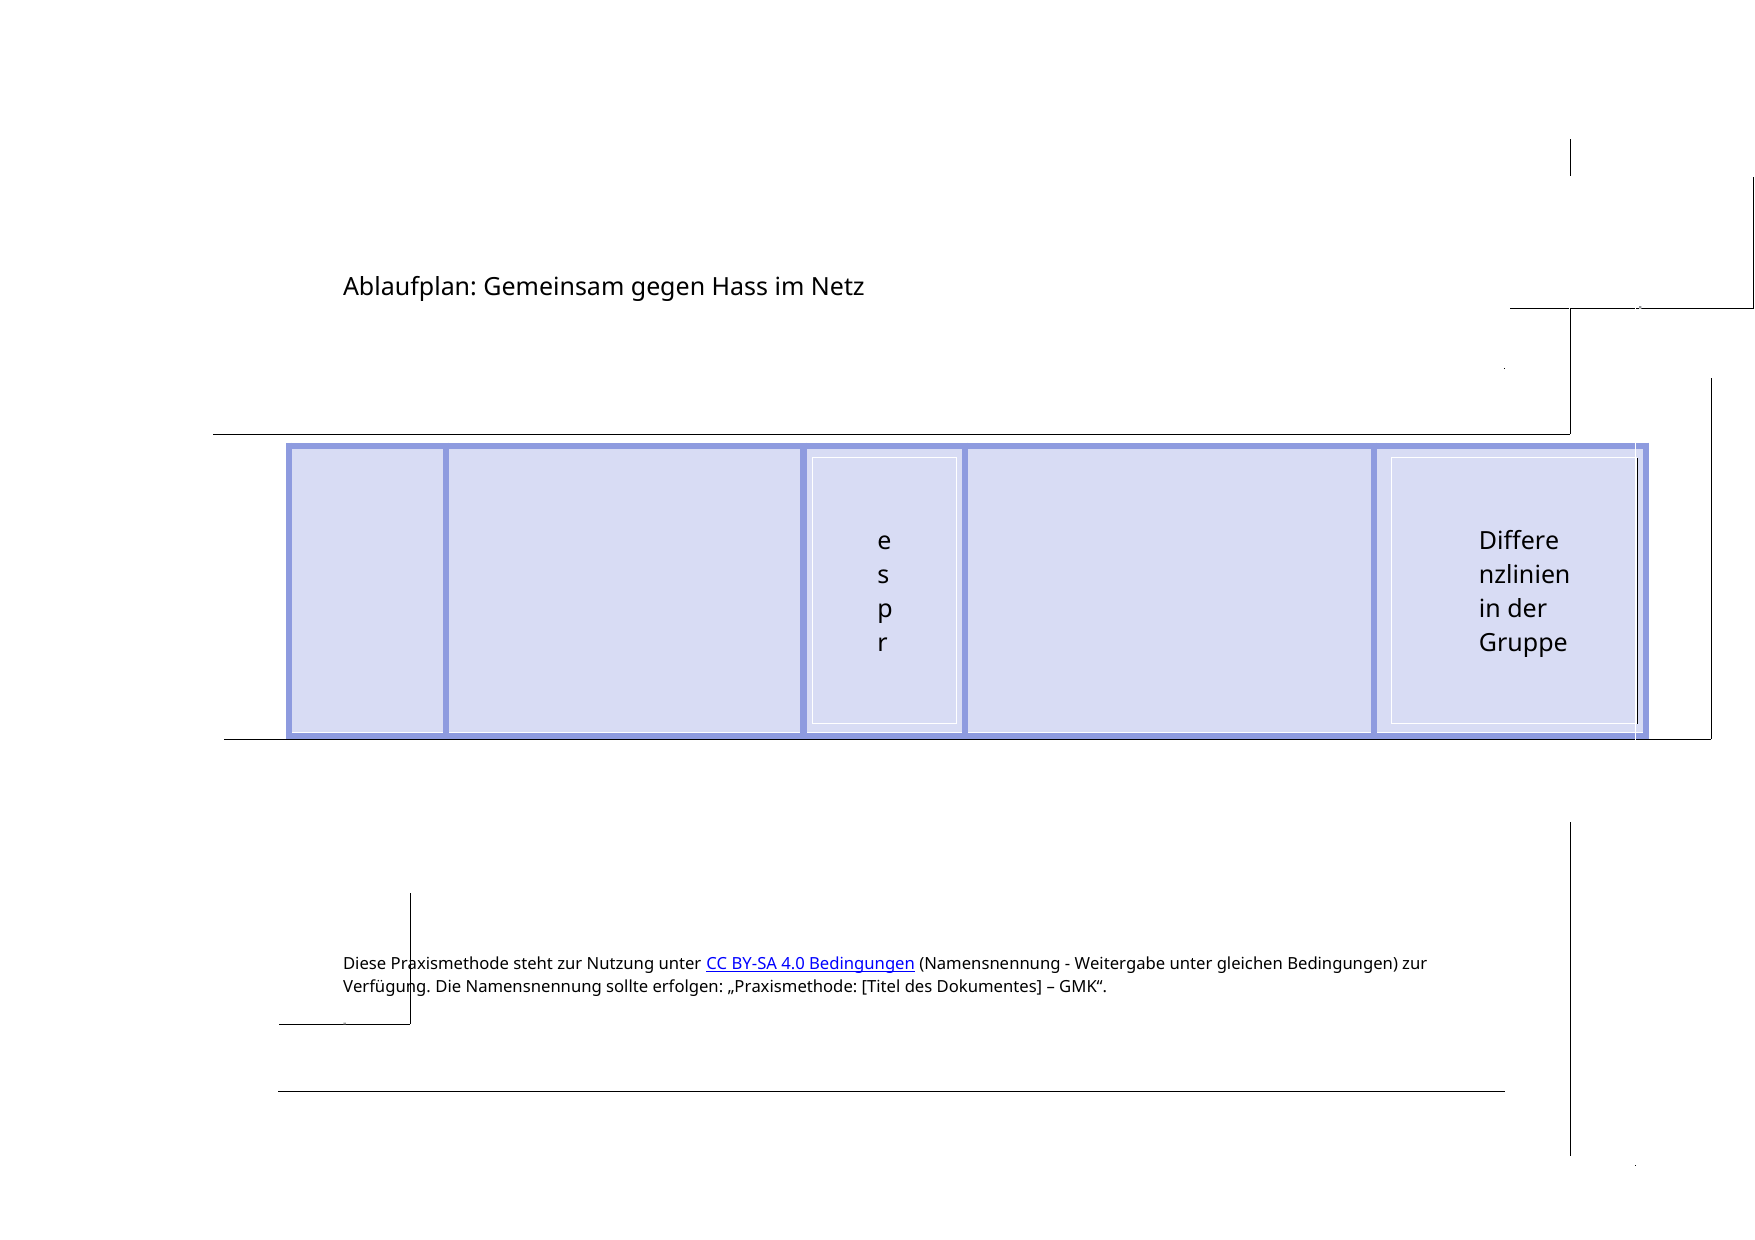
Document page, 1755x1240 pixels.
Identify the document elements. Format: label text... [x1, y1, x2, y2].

table_cell [449, 449, 800, 732]
table_cell Differenzlinien in der Gruppe [1377, 449, 1635, 732]
table_cell [292, 449, 443, 732]
table_cell [968, 449, 1371, 732]
table_cell espr [807, 449, 962, 732]
